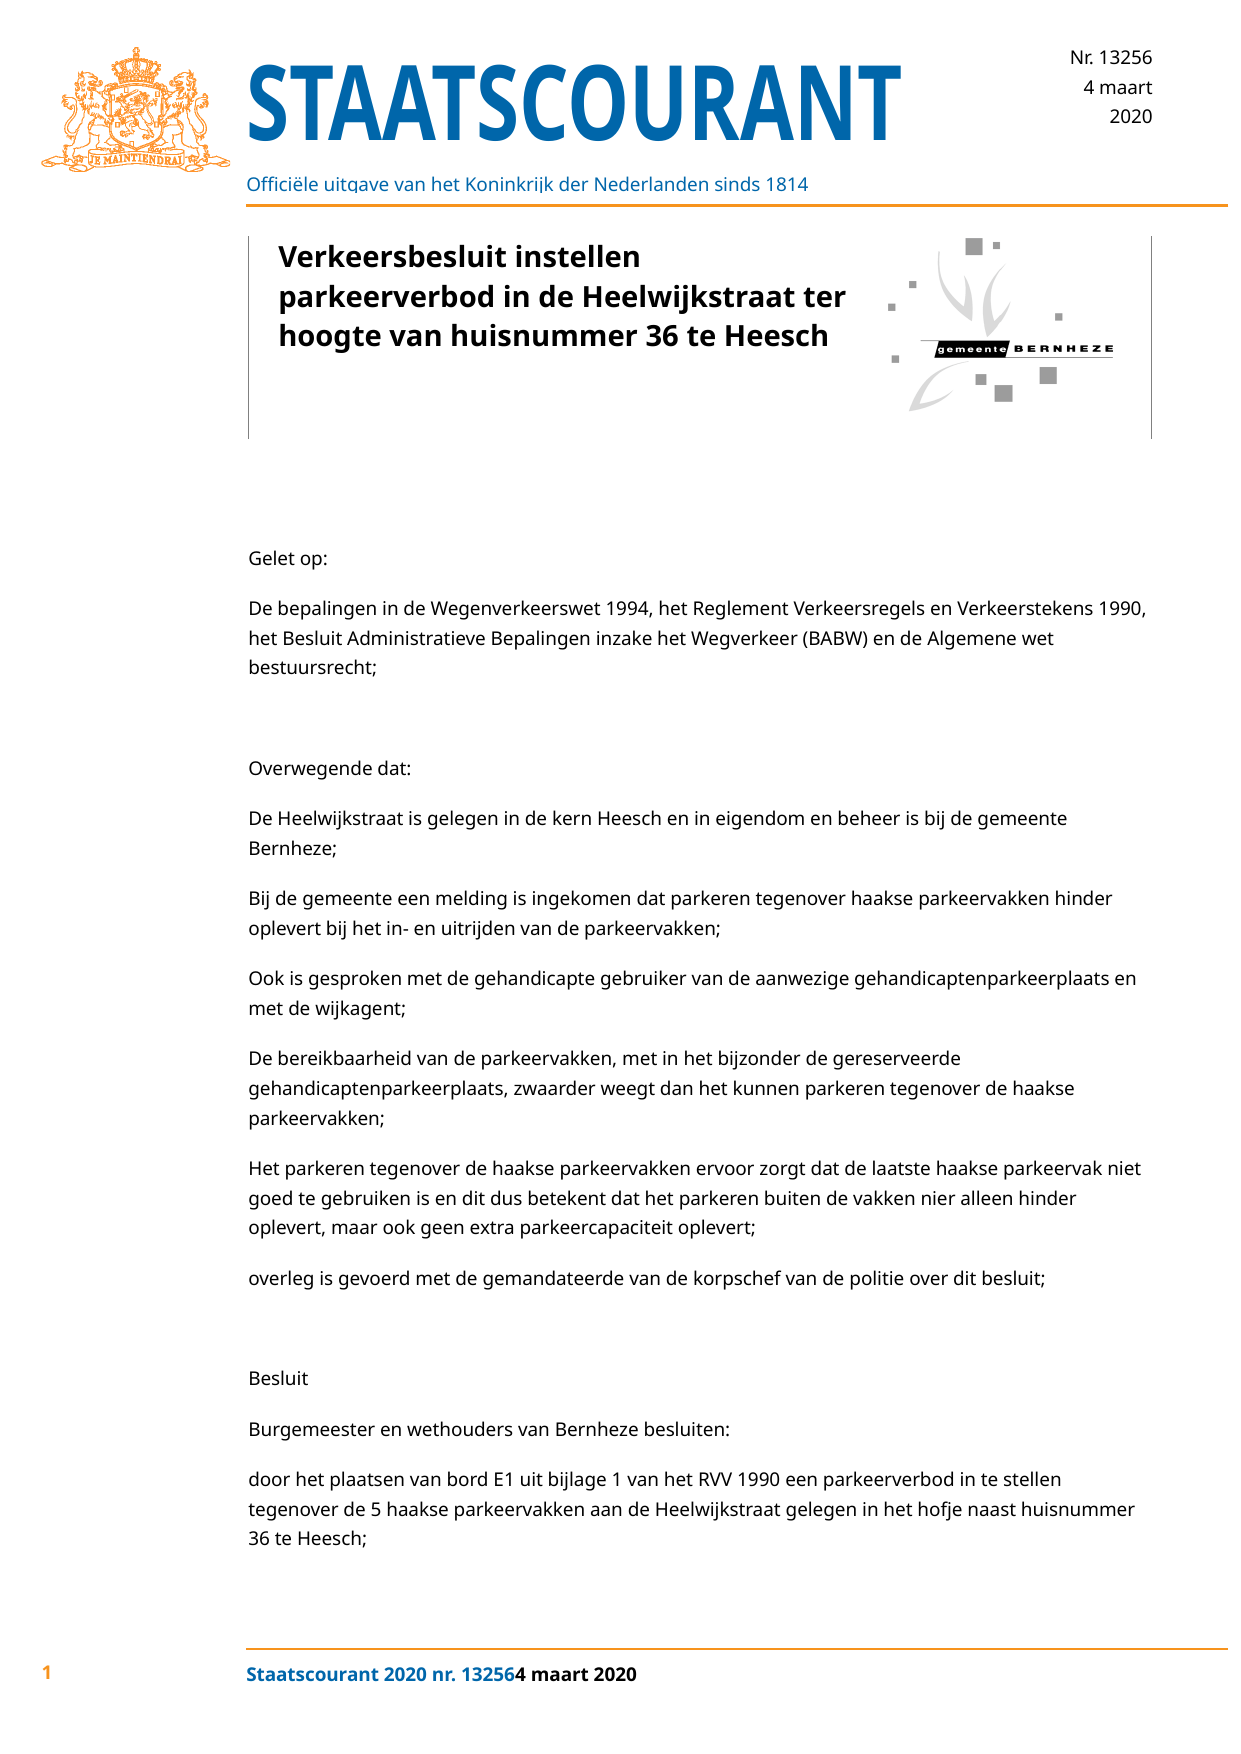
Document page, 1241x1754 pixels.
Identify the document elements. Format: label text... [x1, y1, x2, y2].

text De bepalingen in de Wegenverkeerswet 1994, het Reglement Verkeersregels en Verkeerstekens 1990, het Besluit Administratieve Bepalingen inzake het Wegverkeer (BABW) en de Algemene wet bestuursrecht; [248, 595, 1152, 680]
table_header [1115, 236, 1151, 413]
text De bereikbaarheid van de parkeervakken, met in het bijzonder de gereserveerde gehandicaptenparkeerplaats, zwaarder weegt dan het kunnen parkeren tegenover de haakse parkeervakken; [248, 1046, 1152, 1131]
text Ook is gesproken met de gehandicapte gebruiker van de aanwezige gehandicaptenparkeerplaats en met de wijkagent; [248, 966, 1152, 1021]
text Het parkeren tegenover de haakse parkeervakken ervoor zorgt dat de laatste haakse parkeervak niet goed te gebruiken is en dit dus betekent dat het parkeren buiten de vakken nier alleen hinder oplevert, maar ook geen extra parkeercapaciteit oplevert; [248, 1155, 1152, 1240]
text Bij de gemeente een melding is ingekomen dat parkeren tegenover haakse parkeervakken hinder oplevert bij het in- en uitrijden van de parkeervakken; [248, 886, 1152, 941]
table_header [850, 414, 1151, 439]
picture [41, 47, 231, 172]
text De Heelwijkstraat is gelegen in de kern Heesch en in eigendom en beheer is bij de gemeente Bernheze; [248, 806, 1152, 861]
text door het plaatsen van bord E1 uit bijlage 1 van het RVV 1990 een parkeerverbod in te stellen tegenover de 5 haakse parkeervakken aan de Heelwijkstraat gelegen in het hofje naast huisnummer 36 te Heesch; [248, 1466, 1152, 1551]
picture [886, 236, 1115, 414]
text Gelet op: [248, 545, 1152, 571]
text Overwegende dat: [248, 755, 1152, 781]
text Burgemeester en wethouders van Bernheze besluiten: [248, 1416, 1152, 1442]
table_header Verkeersbesluit instellen parkeerverbod in de Heelwijkstraat ter hoogte van huisnummer 36 te Heesch [249, 236, 850, 439]
text Besluit [248, 1366, 1152, 1391]
table_header [850, 236, 886, 413]
text overleg is gevoerd met de gemandateerde van de korpschef van de politie over dit besluit; [248, 1265, 1152, 1291]
